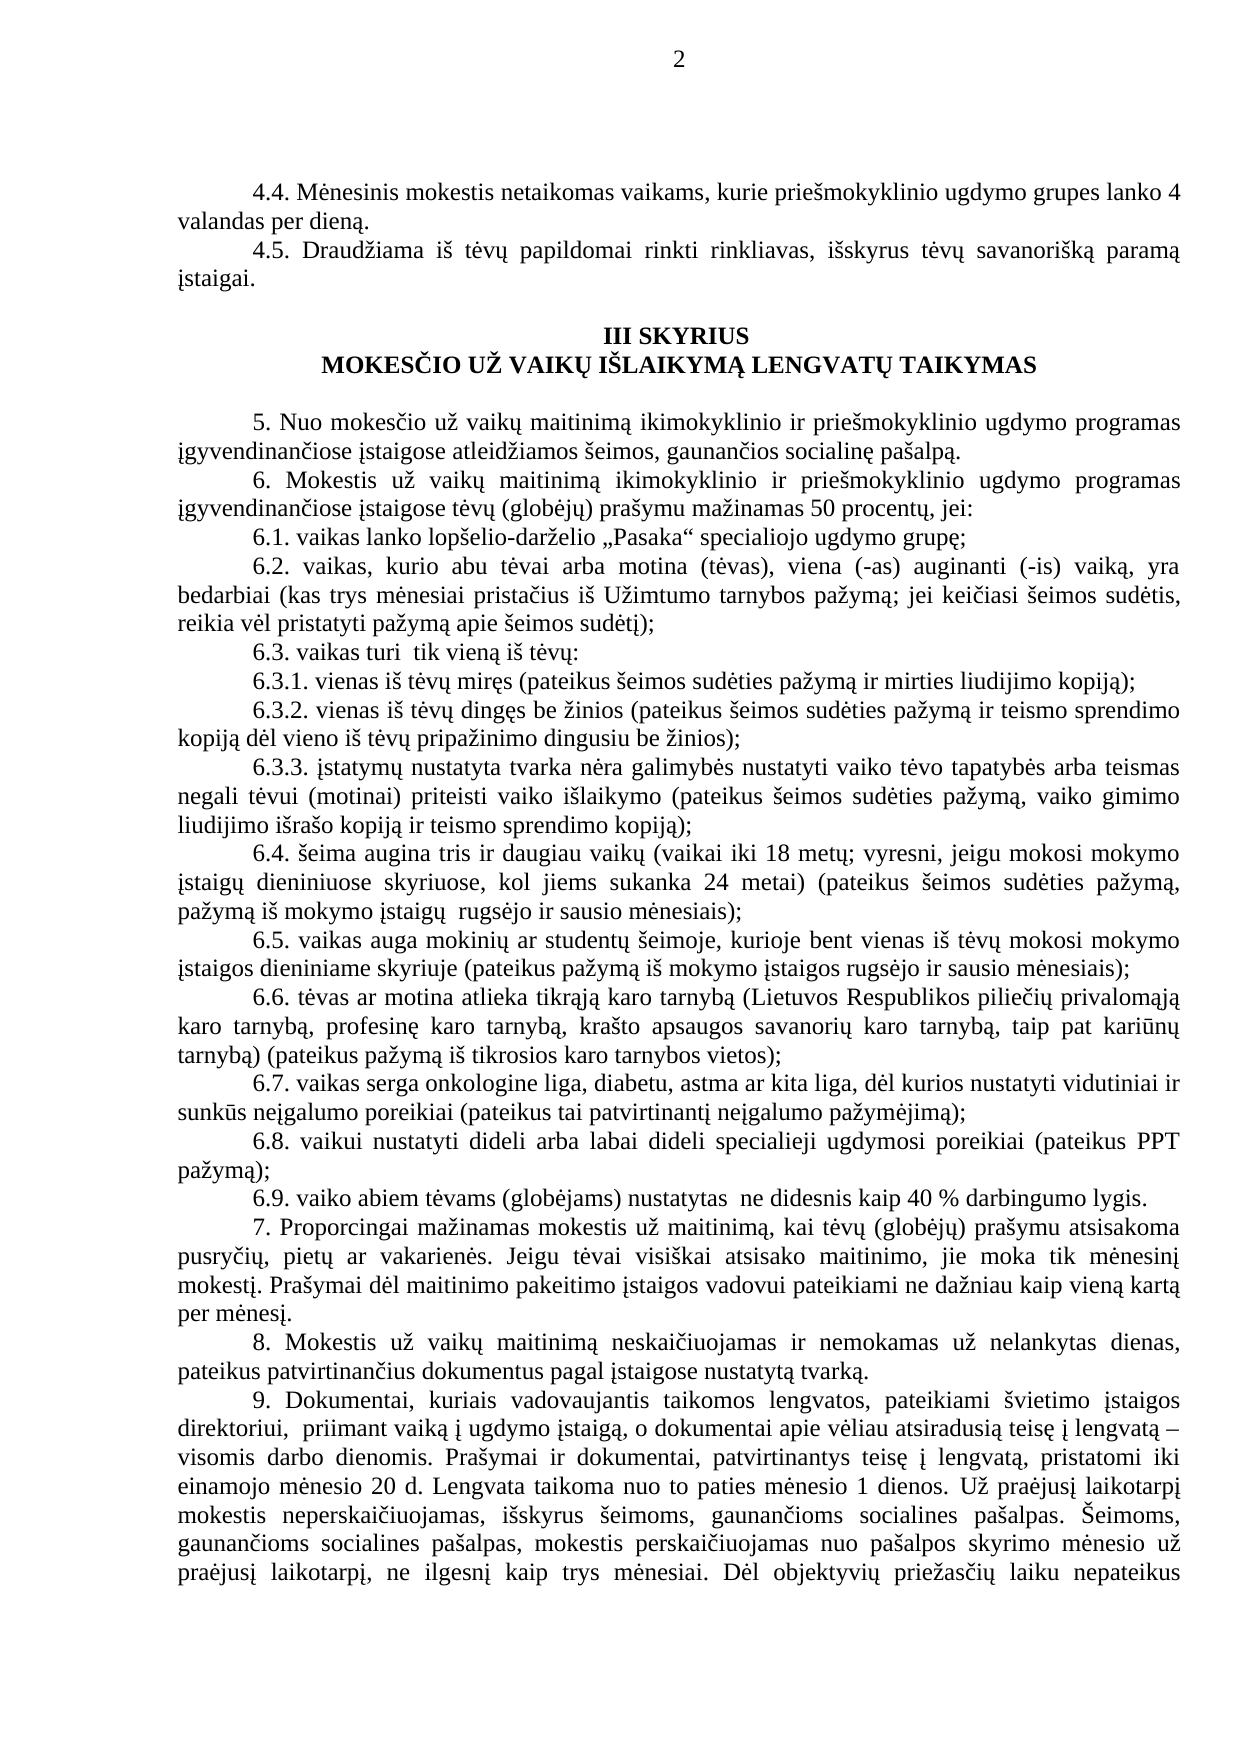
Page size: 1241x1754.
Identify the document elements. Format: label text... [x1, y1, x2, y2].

text 7. Proporcingai mažinamas mokestis už maitinimą, kai tėvų (globėjų) prašymu atsisakoma pusryčių, pietų ar vakarienės. Jeigu tėvai visiškai atsisako maitinimo, jie moka tik mėnesinį mokestį. Prašymai dėl maitinimo pakeitimo įstaigos vadovui pateikiami ne dažniau kaip vieną kartą per mėnesį. [177, 1212, 1181, 1327]
text 6.8. vaikui nustatyti dideli arba labai dideli specialieji ugdymosi poreikiai (pateikus PPT pažymą); [177, 1126, 1181, 1183]
text 6.6. tėvas ar motina atlieka tikrąją karo tarnybą (Lietuvos Respublikos piliečių privalomąją karo tarnybą, profesinę karo tarnybą, krašto apsaugos savanorių karo tarnybą, taip pat kariūnų tarnybą) (pateikus pažymą iš tikrosios karo tarnybos vietos); [177, 982, 1181, 1068]
text 9. Dokumentai, kuriais vadovaujantis taikomos lengvatos, pateikiami švietimo įstaigos direktoriui, priimant vaiką į ugdymo įstaigą, o dokumentai apie vėliau atsiradusią teisę į lengvatą – visomis darbo dienomis. Prašymai ir dokumentai, patvirtinantys teisę į lengvatą, pristatomi iki einamojo mėnesio 20 d. Lengvata taikoma nuo to paties mėnesio 1 dienos. už praėjusį laikotarpį mokestis neperskaičiuojamas, išskyrus šeimoms, gaunančioms socialines pašalpas. Šeimoms, gaunančioms socialines pašalpas, mokestis perskaičiuojamas nuo pašalpos skyrimo mėnesio už praėjusį laikotarpį, ne ilgesnį kaip trys mėnesiai. Dėl objektyvių priežasčių laiku nepateikus [177, 1385, 1181, 1586]
text 6.9. vaiko abiem tėvams (globėjams) nustatytas ne didesnis kaip 40 % darbingumo lygis. [177, 1183, 1181, 1212]
text 6.3. vaikas turi tik vieną iš tėvų: [177, 637, 1181, 666]
text 6.4. šeima augina tris ir daugiau vaikų (vaikai iki 18 metų; vyresni, jeigu mokosi mokymo įstaigų dieniniuose skyriuose, kol jiems sukanka 24 metai) (pateikus šeimos sudėties pažymą, pažymą iš mokymo įstaigų rugsėjo ir sausio mėnesiais); [177, 838, 1181, 925]
text 6.3.1. vienas iš tėvų miręs (pateikus šeimos sudėties pažymą ir mirties liudijimo kopiją); [177, 666, 1181, 695]
text 6.3.3. įstatymų nustatyta tvarka nėra galimybės nustatyti vaiko tėvo tapatybės arba teismas negali tėvui (motinai) priteisti vaiko išlaikymo (pateikus šeimos sudėties pažymą, vaiko gimimo liudijimo išrašo kopiją ir teismo sprendimo kopiją); [177, 752, 1181, 838]
text 6.3.2. vienas iš tėvų dingęs be žinios (pateikus šeimos sudėties pažymą ir teismo sprendimo kopiją dėl vieno iš tėvų pripažinimo dingusiu be žinios); [177, 695, 1181, 752]
text 6.2. vaikas, kurio abu tėvai arba motina (tėvas), viena (-as) auginanti (-is) vaiką, yra bedarbiai (kas trys mėnesiai pristačius iš Užimtumo tarnybos pažymą; jei keičiasi šeimos sudėtis, reikia vėl pristatyti pažymą apie šeimos sudėtį); [177, 551, 1181, 637]
text 6.5. vaikas auga mokinių ar studentų šeimoje, kurioje bent vienas iš tėvų mokosi mokymo įstaigos dieniniame skyriuje (pateikus pažymą iš mokymo įstaigos rugsėjo ir sausio mėnesiais); [177, 925, 1181, 982]
text 4.5. Draudžiama iš tėvų papildomai rinkti rinkliavas, išskyrus tėvų savanorišką paramą įstaigai. [177, 235, 1181, 292]
text III SKYRIUS [177, 321, 1181, 350]
text MOKESČIO UŽ VAIKŲ IŠLAIKYMĄ LENGVATŲ TAIKYMAS [177, 350, 1181, 378]
text 6. Mokestis už vaikų maitinimą ikimokyklinio ir priešmokyklinio ugdymo programas įgyvendinančiose įstaigose tėvų (globėjų) prašymu mažinamas 50 procentų, jei: [177, 465, 1181, 522]
text 6.1. vaikas lanko lopšelio-darželio „Pasaka“ specialiojo ugdymo grupę; [177, 522, 1181, 551]
text 8. Mokestis už vaikų maitinimą neskaičiuojamas ir nemokamas už nelankytas dienas, pateikus patvirtinančius dokumentus pagal įstaigose nustatytą tvarką. [177, 1327, 1181, 1385]
text 4.4. Mėnesinis mokestis netaikomas vaikams, kurie priešmokyklinio ugdymo grupes lanko 4 valandas per dieną. [177, 177, 1181, 235]
text 6.7. vaikas serga onkologine liga, diabetu, astma ar kita liga, dėl kurios nustatyti vidutiniai ir sunkūs neįgalumo poreikiai (pateikus tai patvirtinantį neįgalumo pažymėjimą); [177, 1068, 1181, 1126]
text 5. Nuo mokesčio už vaikų maitinimą ikimokyklinio ir priešmokyklinio ugdymo programas įgyvendinančiose įstaigose atleidžiamos šeimos, gaunančios socialinę pašalpą. [177, 407, 1181, 465]
